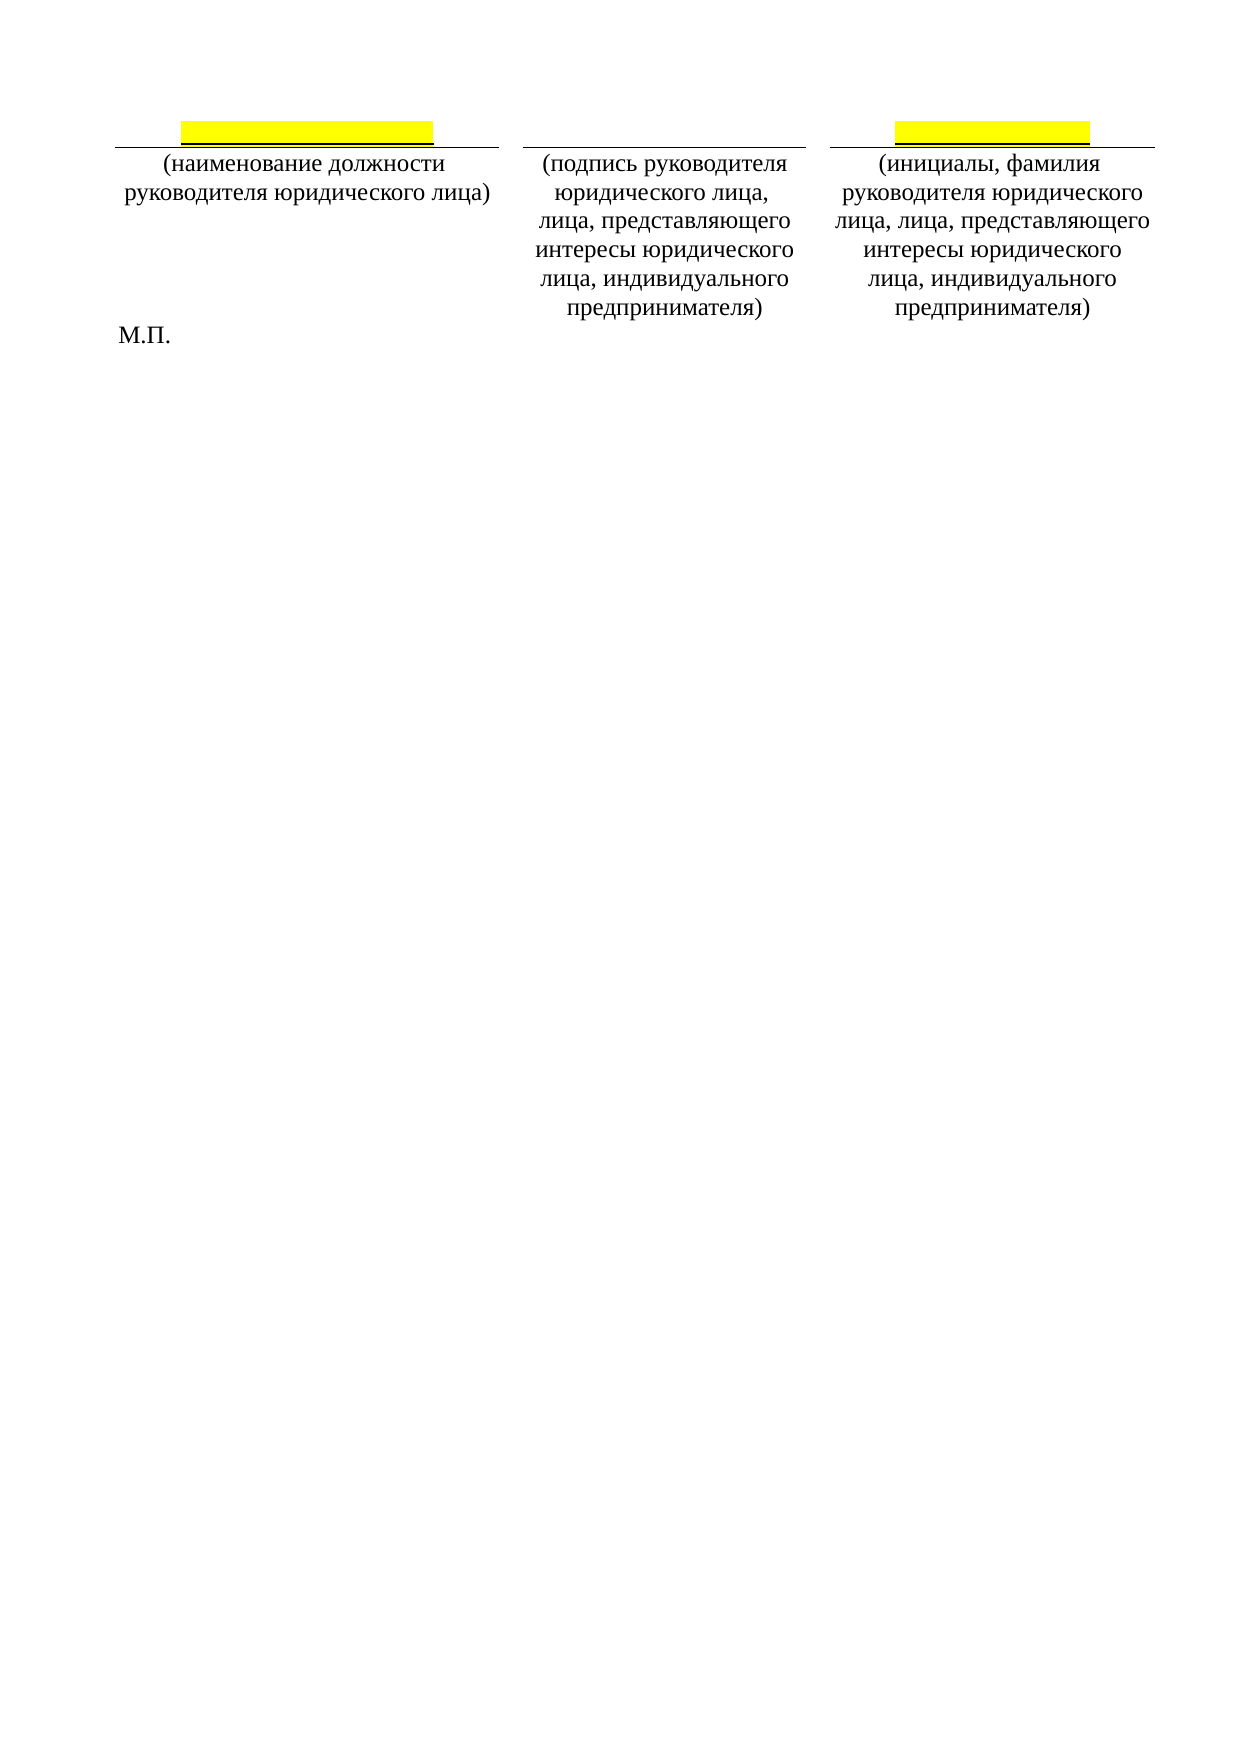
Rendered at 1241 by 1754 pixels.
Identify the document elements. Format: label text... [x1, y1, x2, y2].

table_header [115, 118, 499, 147]
table_header [523, 118, 806, 147]
table_cell (подпись руководителя юридического лица, лица, представляющего интересы юридического лица, индивидуального предпринимателя) [523, 148, 806, 320]
table_cell (инициалы, фамилия руководителя юридического лица, лица, представляющего интересы юридического лица, индивидуального предпринимателя) [830, 148, 1155, 320]
table_header [806, 118, 830, 147]
table_header [830, 118, 1155, 147]
table_cell [499, 147, 523, 320]
text М.П. [118, 320, 1122, 349]
table_header [499, 118, 523, 147]
table_cell (наименование должности руководителя юридического лица) [115, 148, 499, 320]
table_cell [806, 147, 830, 320]
